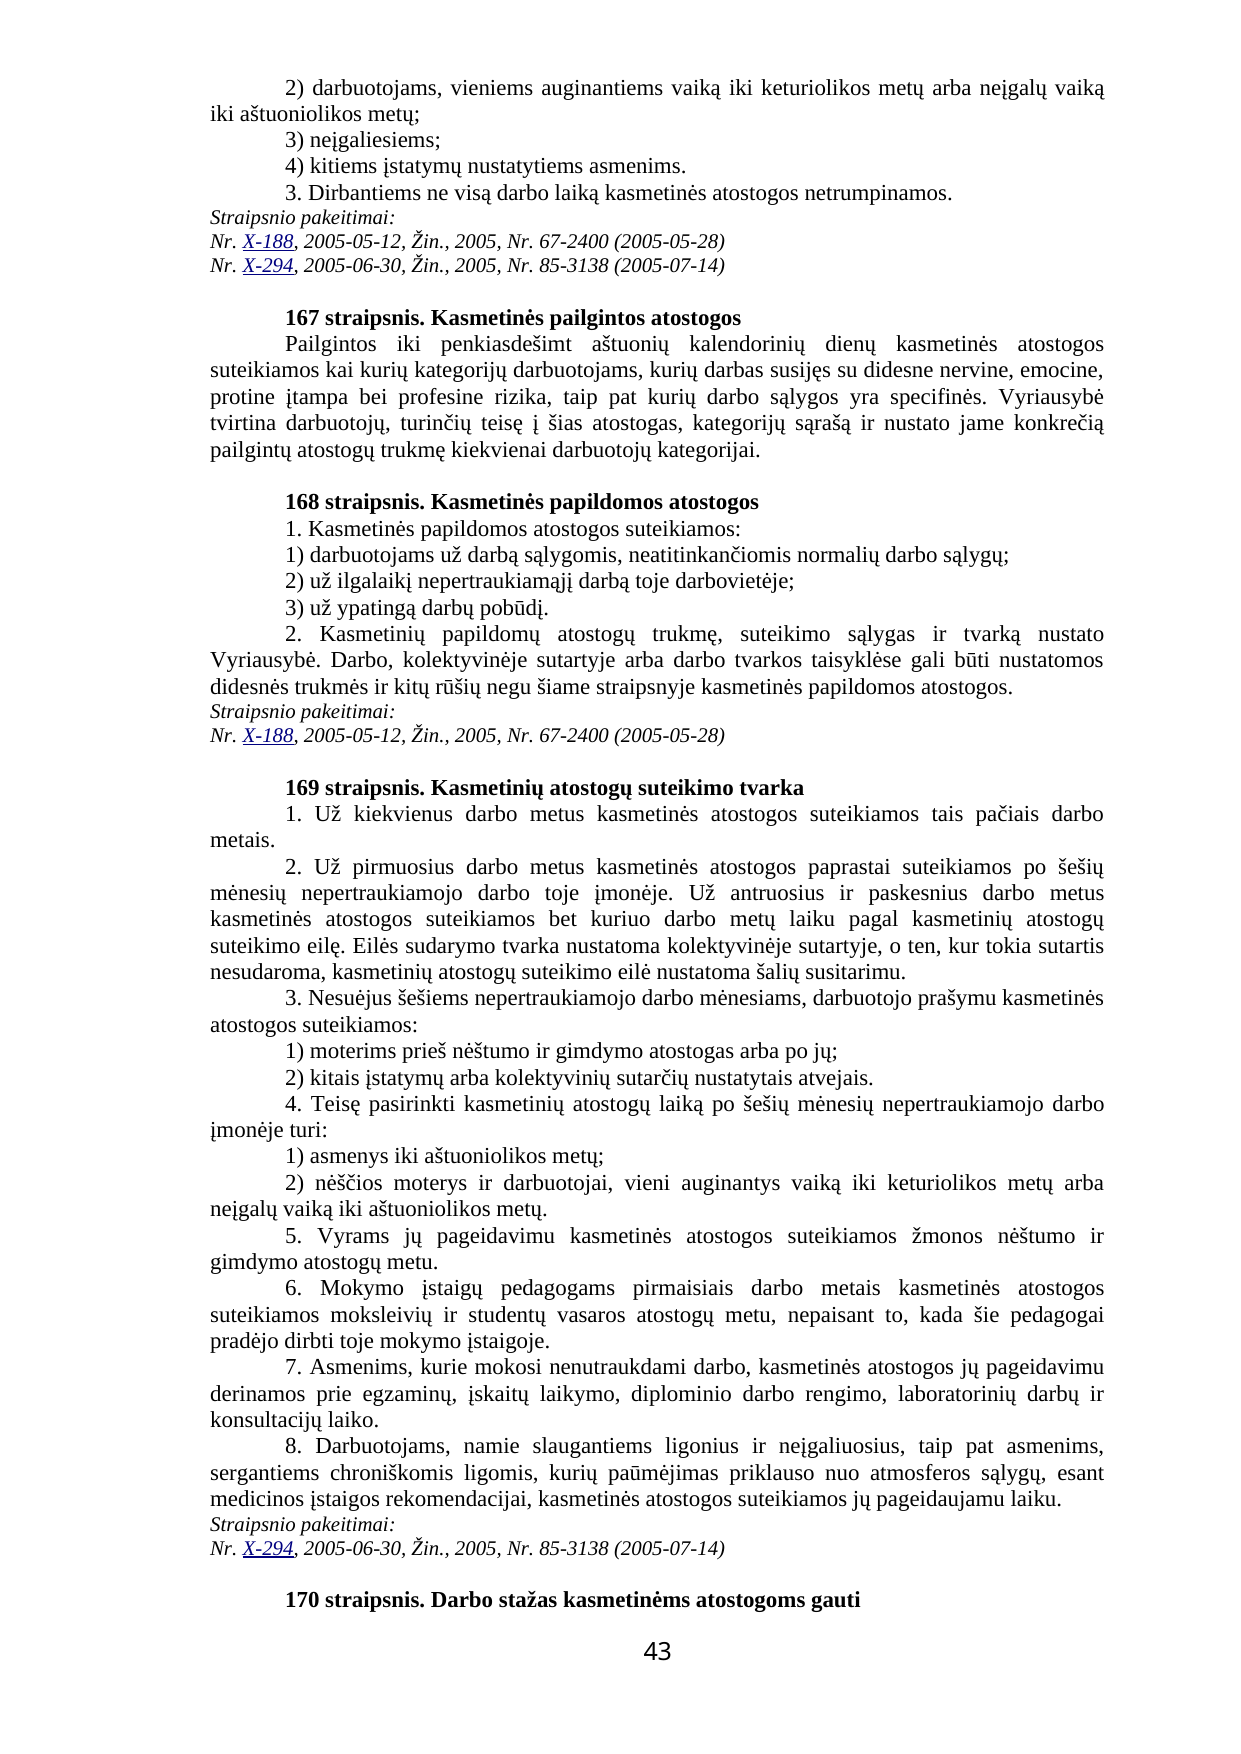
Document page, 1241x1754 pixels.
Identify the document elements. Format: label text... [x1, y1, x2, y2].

text Nr. X-294, 2005-06-30, Žin., 2005, Nr. 85-3138 (2005-07-14) [210, 253, 1106, 277]
text 1. Kasmetinės papildomos atostogos suteikiamos: [210, 515, 1106, 541]
text Straipsnio pakeitimai: [210, 1512, 1106, 1536]
text 7. Asmenims, kurie mokosi nenutraukdami darbo, kasmetinės atostogos jų pageidavimu derinamos prie egzaminų, įskaitų laikymo, diplominio darbo rengimo, laboratorinių darbų ir konsultacijų laiko. [210, 1353, 1106, 1432]
text 170 straipsnis. Darbo stažas kasmetinėms atostogoms gauti [210, 1586, 1106, 1612]
text 6. Mokymo įstaigų pedagogams pirmaisiais darbo metais kasmetinės atostogos suteikiamos moksleivių ir studentų vasaros atostogų metu, nepaisant to, kada šie pedagogai pradėjo dirbti toje mokymo įstaigoje. [210, 1274, 1106, 1353]
text 3. Nesuėjus šešiems nepertraukiamojo darbo mėnesiams, darbuotojo prašymu kasmetinės atostogos suteikiamos: [210, 984, 1106, 1037]
text 1) asmenys iki aštuoniolikos metų; [210, 1143, 1106, 1169]
text 1) darbuotojams už darbą sąlygomis, neatitinkančiomis normalių darbo sąlygų; [210, 541, 1106, 567]
text 4) kitiems įstatymų nustatytiems asmenims. [210, 153, 1106, 179]
text 169 straipsnis. Kasmetinių atostogų suteikimo tvarka [210, 774, 1106, 800]
text Nr. X-188, 2005-05-12, Žin., 2005, Nr. 67-2400 (2005-05-28) [210, 723, 1106, 747]
text Straipsnio pakeitimai: [210, 699, 1106, 723]
text 1. Už kiekvienus darbo metus kasmetinės atostogos suteikiamos tais pačiais darbo metais. [210, 800, 1106, 853]
text 1) moterims prieš nėštumo ir gimdymo atostogas arba po jų; [210, 1037, 1106, 1063]
text 5. Vyrams jų pageidavimu kasmetinės atostogos suteikiamos žmonos nėštumo ir gimdymo atostogų metu. [210, 1222, 1106, 1274]
text 3. Dirbantiems ne visą darbo laiką kasmetinės atostogos netrumpinamos. [210, 179, 1106, 205]
text 2) darbuotojams, vieniems auginantiems vaiką iki keturiolikos metų arba neįgalų vaiką iki aštuoniolikos metų; [210, 73, 1106, 126]
text 8. Darbuotojams, namie slaugantiems ligonius ir neįgaliuosius, taip pat asmenims, sergantiems chroniškomis ligomis, kurių paūmėjimas priklauso nuo atmosferos sąlygų, esant medicinos įstaigos rekomendacijai, kasmetinės atostogos suteikiamos jų pageidaujamu laiku. [210, 1432, 1106, 1512]
text Nr. X-294, 2005-06-30, Žin., 2005, Nr. 85-3138 (2005-07-14) [210, 1536, 1106, 1560]
text 2. Kasmetinių papildomų atostogų trukmę, suteikimo sąlygas ir tvarką nustato Vyriausybė. Darbo, kolektyvinėje sutartyje arba darbo tvarkos taisyklėse gali būti nustatomos didesnės trukmės ir kitų rūšių negu šiame straipsnyje kasmetinės papildomos atostogos. [210, 620, 1106, 699]
text Straipsnio pakeitimai: [210, 205, 1106, 229]
text 167 straipsnis. Kasmetinės pailgintos atostogos [210, 304, 1106, 330]
text 168 straipsnis. Kasmetinės papildomos atostogos [210, 488, 1106, 515]
text 4. Teisę pasirinkti kasmetinių atostogų laiką po šešių mėnesių nepertraukiamojo darbo įmonėje turi: [210, 1090, 1106, 1143]
text 3) už ypatingą darbų pobūdį. [210, 594, 1106, 620]
text Nr. X-188, 2005-05-12, Žin., 2005, Nr. 67-2400 (2005-05-28) [210, 229, 1106, 253]
text 2) už ilgalaikį nepertraukiamąjį darbą toje darbovietėje; [210, 567, 1106, 594]
text 2) kitais įstatymų arba kolektyvinių sutarčių nustatytais atvejais. [210, 1063, 1106, 1090]
text 2. Už pirmuosius darbo metus kasmetinės atostogos paprastai suteikiamos po šešių mėnesių nepertraukiamojo darbo toje įmonėje. Už antruosius ir paskesnius darbo metus kasmetinės atostogos suteikiamos bet kuriuo darbo metų laiku pagal kasmetinių atostogų suteikimo eilę. Eilės sudarymo tvarka nustatoma kolektyvinėje sutartyje, o ten, kur tokia sutartis nesudaroma, kasmetinių atostogų suteikimo eilė nustatoma šalių susitarimu. [210, 853, 1106, 984]
text 2) nėščios moterys ir darbuotojai, vieni auginantys vaiką iki keturiolikos metų arba neįgalų vaiką iki aštuoniolikos metų. [210, 1169, 1106, 1222]
text Pailgintos iki penkiasdešimt aštuonių kalendorinių dienų kasmetinės atostogos suteikiamos kai kurių kategorijų darbuotojams, kurių darbas susijęs su didesne nervine, emocine, protine įtampa bei profesine rizika, taip pat kurių darbo sąlygos yra specifinės. Vyriausybė tvirtina darbuotojų, turinčių teisę į šias atostogas, kategorijų sąrašą ir nustato jame konkrečią pailgintų atostogų trukmę kiekvienai darbuotojų kategorijai. [210, 330, 1106, 462]
text 3) neįgaliesiems; [210, 126, 1106, 153]
